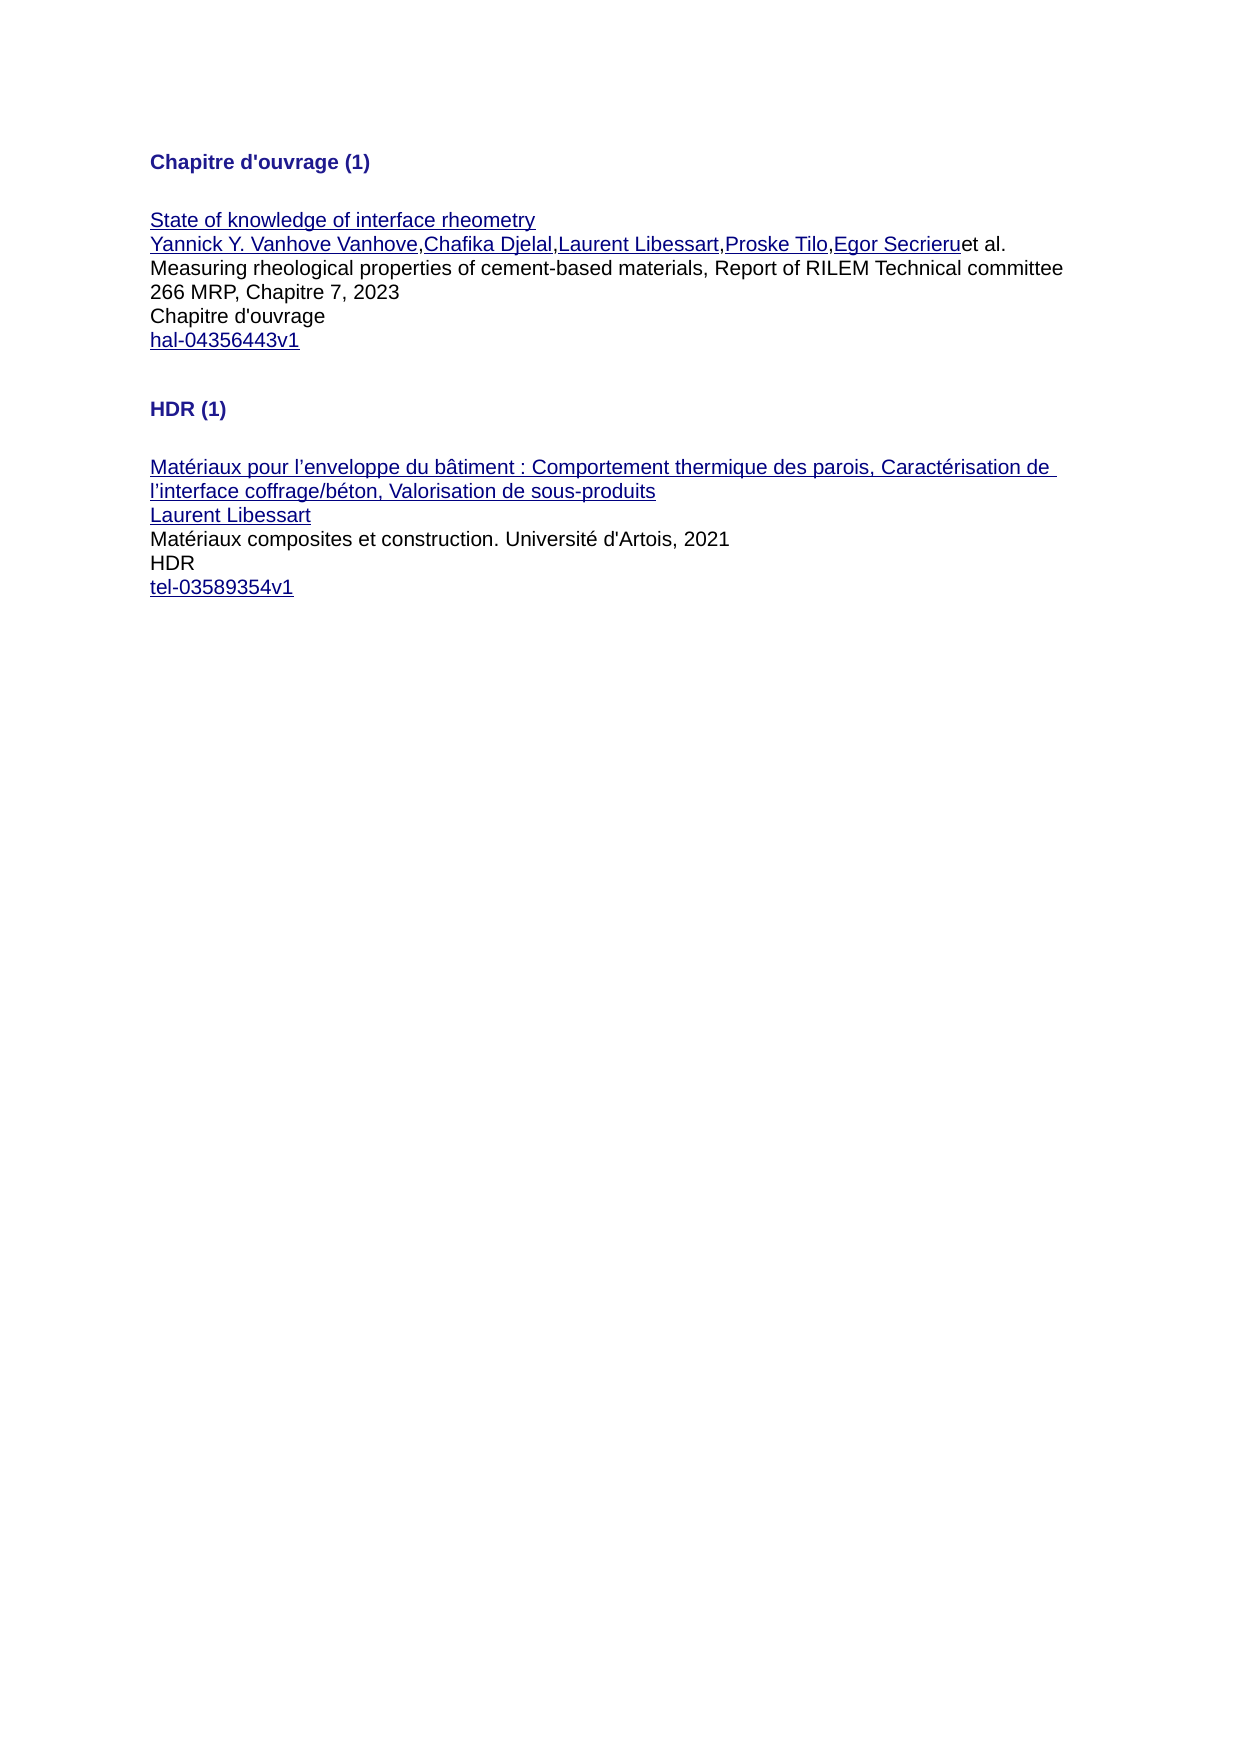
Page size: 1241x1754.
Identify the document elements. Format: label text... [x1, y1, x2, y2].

table_header State of knowledge of interface rheometry Yannick Y. Vanhove Vanhove,Chafika Djelal,Laurent Libessart,Proske Tilo,Egor Secrieruet al. Measuring rheological properties of cement-based materials, Report of RILEM Technical committee 266 MRP, Chapitre 7, 2023 Chapitre d'ouvrage hal-04356443v1 [150, 208, 1090, 352]
table_header Matériaux pour l’enveloppe du bâtiment : Comportement thermique des parois, Caractérisation de l’interface coffrage/béton, Valorisation de sous-produits Laurent Libessart Matériaux composites et construction. Université d'Artois, 2021 HDR tel-03589354v1 [150, 455, 1090, 599]
subtitle Chapitre d'ouvrage (1) [150, 150, 1090, 174]
subtitle HDR (1) [150, 397, 1090, 421]
